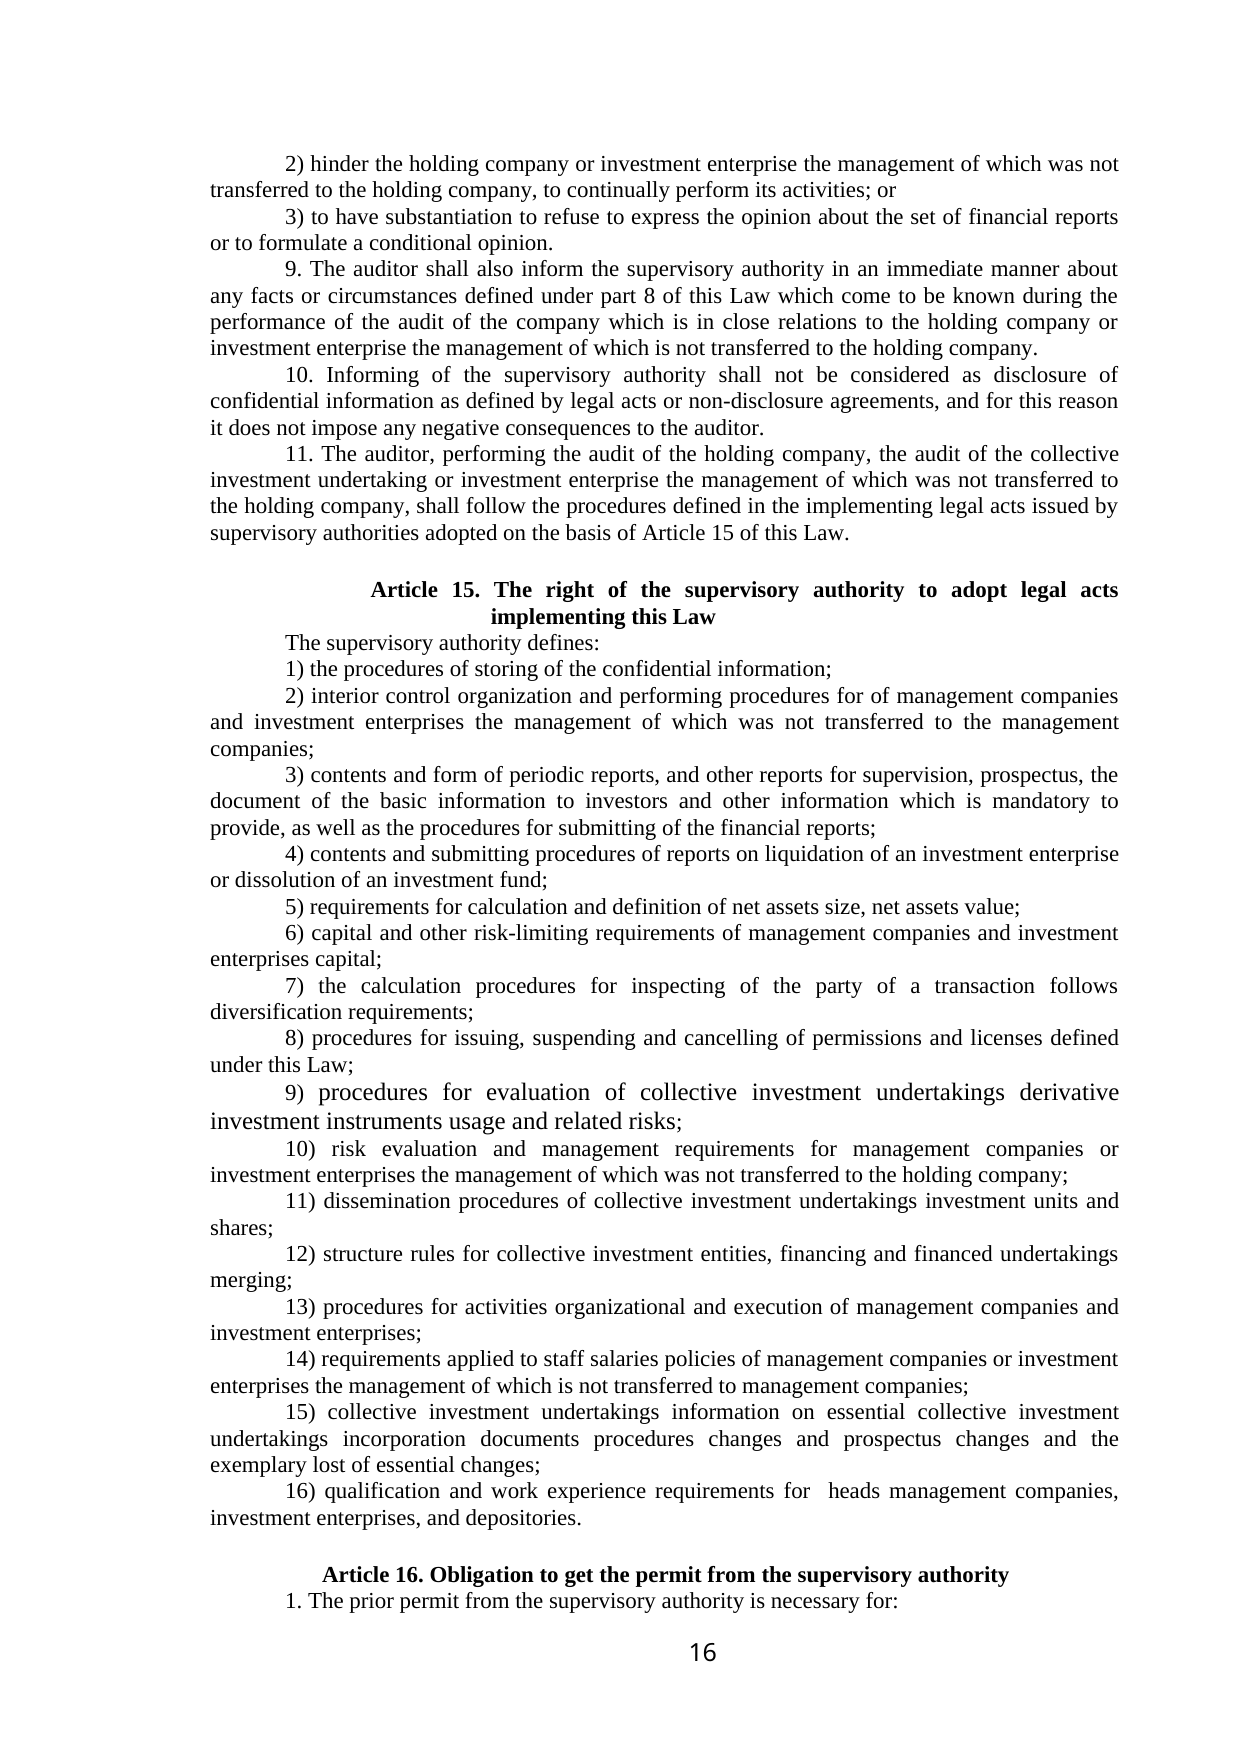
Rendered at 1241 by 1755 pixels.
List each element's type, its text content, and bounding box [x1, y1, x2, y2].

text 2) hinder the holding company or investment enterprise the management of which was not transferred to the holding company, to continually perform its activities; or [210, 150, 1120, 203]
text 5) requirements for calculation and definition of net assets size, net assets value; [210, 893, 1120, 919]
text 12) structure rules for collective investment entities, financing and financed undertakings merging; [210, 1240, 1120, 1293]
text 3) to have substantiation to refuse to express the opinion about the set of financial reports or to formulate a conditional opinion. [210, 203, 1120, 255]
text 6) capital and other risk-limiting requirements of management companies and investment enterprises capital; [210, 919, 1120, 972]
text 11. The auditor, performing the audit of the holding company, the audit of the collective investment undertaking or investment enterprise the management of which was not transferred to the holding company, shall follow the procedures defined in the implementing legal acts issued by supervisory authorities adopted on the basis of Article 15 of this Law. [210, 440, 1120, 545]
text 1) the procedures of storing of the confidential information; [210, 656, 1120, 682]
text Article 15. The right of the supervisory authority to adopt legal acts implementing this Law [285, 574, 1120, 629]
text 2) interior control organization and performing procedures for of management companies and investment enterprises the management of which was not transferred to the management companies; [210, 682, 1120, 761]
text The supervisory authority defines: [210, 629, 1120, 656]
text 10) risk evaluation and management requirements for management companies or investment enterprises the management of which was not transferred to the holding company; [210, 1135, 1120, 1187]
text 9. The auditor shall also inform the supervisory authority in an immediate manner about any facts or circumstances defined under part 8 of this Law which come to be known during the performance of the audit of the company which is in close relations to the holding company or investment enterprise the management of which is not transferred to the holding company. [210, 255, 1120, 361]
text 13) procedures for activities organizational and execution of management companies and investment enterprises; [210, 1293, 1120, 1346]
text 7) the calculation procedures for inspecting of the party of a transaction follows diversification requirements; [210, 972, 1120, 1024]
text 15) collective investment undertakings information on essential collective investment undertakings incorporation documents procedures changes and prospectus changes and the exemplary lost of essential changes; [210, 1398, 1120, 1477]
text 9) procedures for evaluation of collective investment undertakings derivative investment instruments usage and related risks; [210, 1077, 1120, 1135]
text 14) requirements applied to staff salaries policies of management companies or investment enterprises the management of which is not transferred to management companies; [210, 1346, 1120, 1398]
text 8) procedures for issuing, suspending and cancelling of permissions and licenses defined under this Law; [210, 1024, 1120, 1077]
text Article 16. Obligation to get the permit from the supervisory authority [210, 1559, 1120, 1587]
text 3) contents and form of periodic reports, and other reports for supervision, prospectus, the document of the basic information to investors and other information which is mandatory to provide, as well as the procedures for submitting of the financial reports; [210, 761, 1120, 840]
text 11) dissemination procedures of collective investment undertakings investment units and shares; [210, 1187, 1120, 1240]
text 4) contents and submitting procedures of reports on liquidation of an investment enterprise or dissolution of an investment fund; [210, 840, 1120, 893]
text 10. Informing of the supervisory authority shall not be considered as disclosure of confidential information as defined by legal acts or non-disclosure agreements, and for this reason it does not impose any negative consequences to the auditor. [210, 361, 1120, 440]
text 16) qualification and work experience requirements for heads management companies, investment enterprises, and depositories. [210, 1477, 1120, 1530]
text 1. The prior permit from the supervisory authority is necessary for: [210, 1587, 1120, 1614]
